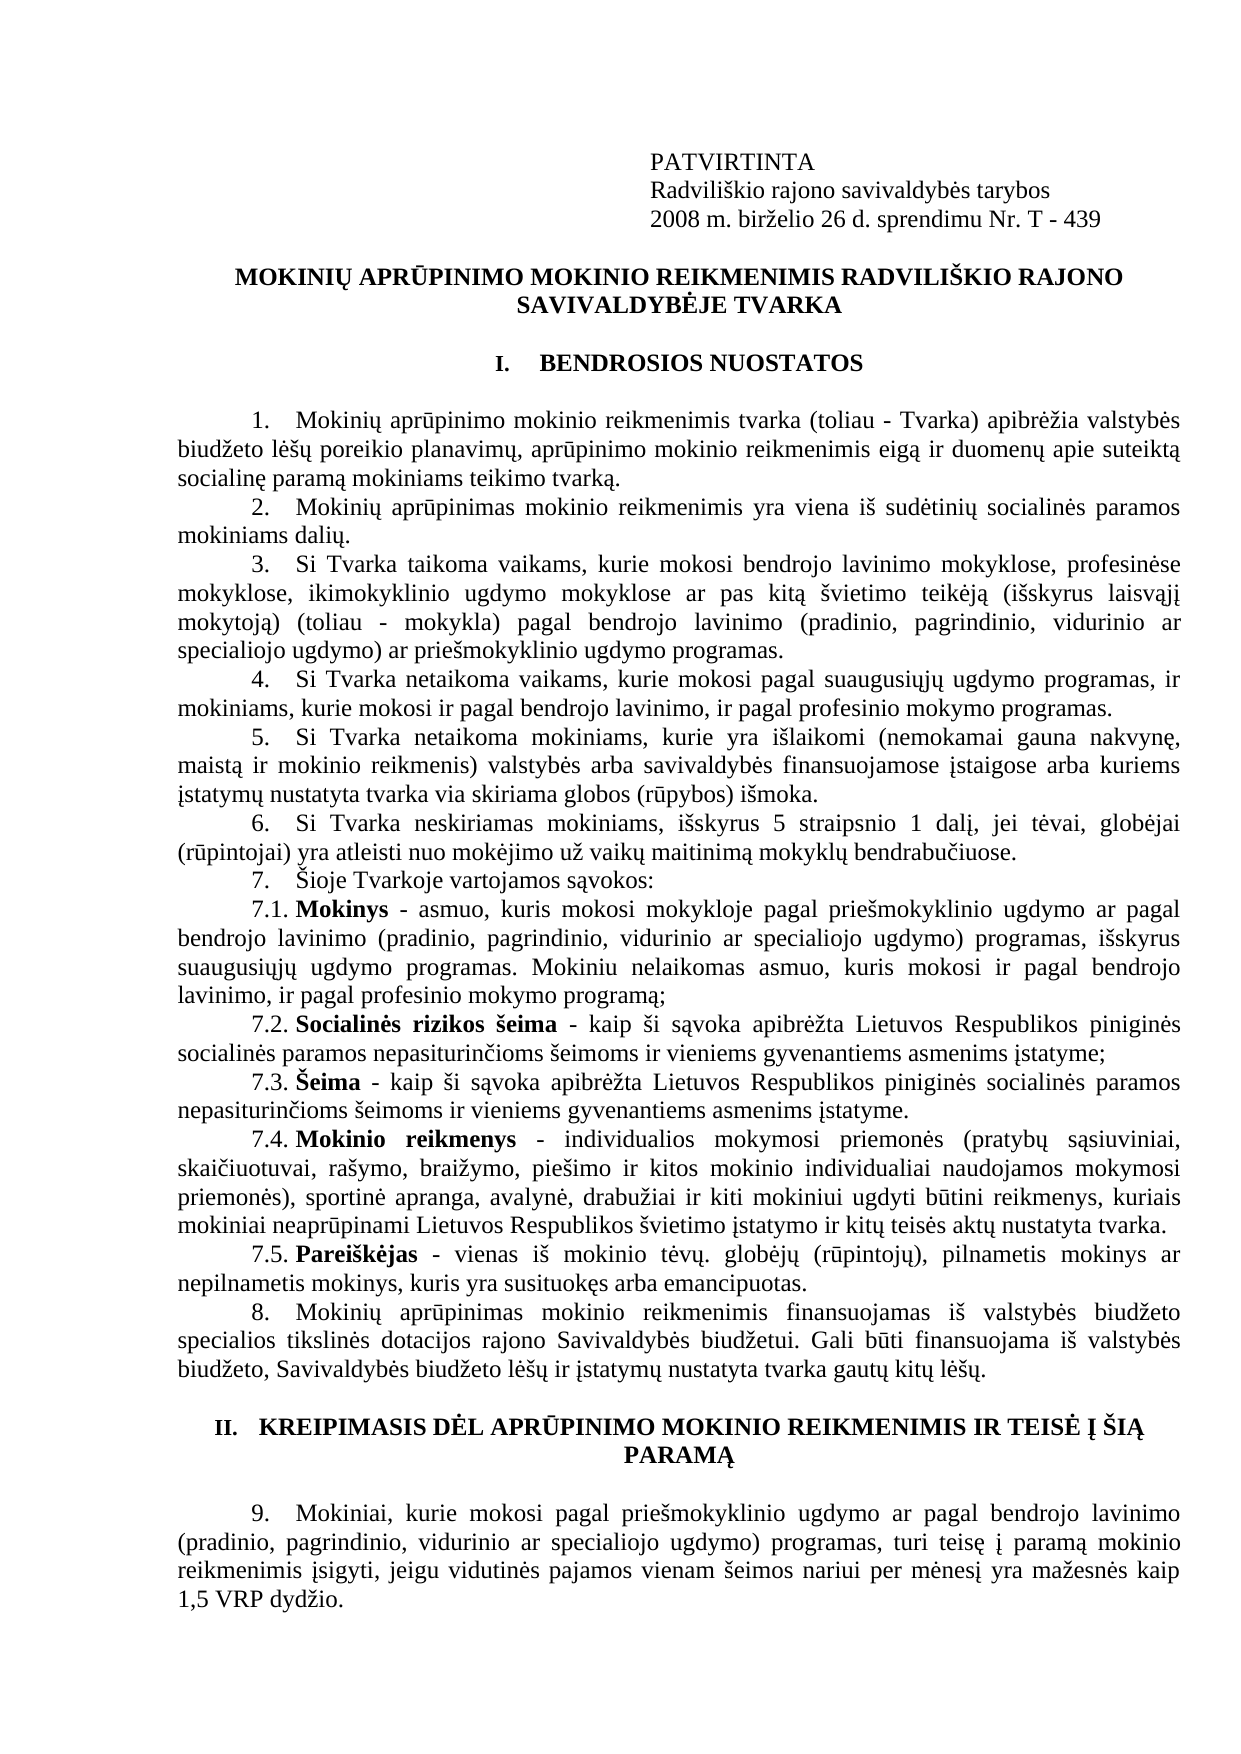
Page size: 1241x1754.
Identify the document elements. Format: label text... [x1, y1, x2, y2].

text PATVIRTINTA [650, 147, 1181, 176]
text SAVIVALDYBĖJE TVARKA [177, 291, 1181, 319]
text 9. Mokiniai, kurie mokosi pagal priešmokyklinio ugdymo ar pagal bendrojo lavinimo (pradinio, pagrindinio, vidurinio ar specialiojo ugdymo) programas, turi teisę į paramą mokinio reikmenimis įsigyti, jeigu vidutinės pajamos vienam šeimos nariui per mėnesį yra mažesnės kaip 1,5 VRP dydžio. [177, 1498, 1181, 1613]
text 1. Mokinių aprūpinimo mokinio reikmenimis tvarka (toliau - Tvarka) apibrėžia valstybės biudžeto lėšų poreikio planavimų, aprūpinimo mokinio reikmenimis eigą ir duomenų apie suteiktą socialinę paramą mokiniams teikimo tvarką. [177, 406, 1181, 492]
text 7.1. Mokinys - asmuo, kuris mokosi mokykloje pagal priešmokyklinio ugdymo ar pagal bendrojo lavinimo (pradinio, pagrindinio, vidurinio ar specialiojo ugdymo) programas, išskyrus suaugusiųjų ugdymo programas. Mokiniu nelaikomas asmuo, kuris mokosi ir pagal bendrojo lavinimo, ir pagal profesinio mokymo programą; [177, 894, 1181, 1009]
text 2. Mokinių aprūpinimas mokinio reikmenimis yra viena iš sudėtinių socialinės paramos mokiniams dalių. [177, 492, 1181, 549]
text 3. Si Tvarka taikoma vaikams, kurie mokosi bendrojo lavinimo mokyklose, profesinėse mokyklose, ikimokyklinio ugdymo mokyklose ar pas kitą švietimo teikėją (išskyrus laisvąjį mokytoją) (toliau - mokykla) pagal bendrojo lavinimo (pradinio, pagrindinio, vidurinio ar specialiojo ugdymo) ar priešmokyklinio ugdymo programas. [177, 549, 1181, 664]
text MOKINIŲ APRŪPINIMO MOKINIO REIKMENIMIS RADVILIŠKIO RAJONO [177, 262, 1181, 291]
text 7.5. Pareiškėjas - vienas iš mokinio tėvų. globėjų (rūpintojų), pilnametis mokinys ar nepilnametis mokinys, kuris yra susituokęs arba emancipuotas. [177, 1239, 1181, 1297]
text 7.3. Šeima - kaip ši sąvoka apibrėžta Lietuvos Respublikos piniginės socialinės paramos nepasiturinčioms šeimoms ir vieniems gyvenantiems asmenims įstatyme. [177, 1067, 1181, 1124]
text Radviliškio rajono savivaldybės tarybos [650, 176, 1181, 204]
text I. BENDROSIOS NUOSTATOS [177, 348, 1181, 377]
text 2008 m. birželio 26 d. sprendimu Nr. T - 439 [650, 204, 1181, 233]
text 6. Si Tvarka neskiriamas mokiniams, išskyrus 5 straipsnio 1 dalį, jei tėvai, globėjai (rūpintojai) yra atleisti nuo mokėjimo už vaikų maitinimą mokyklų bendrabučiuose. [177, 808, 1181, 866]
text 5. Si Tvarka netaikoma mokiniams, kurie yra išlaikomi (nemokamai gauna nakvynę, maistą ir mokinio reikmenis) valstybės arba savivaldybės finansuojamose įstaigose arba kuriems įstatymų nustatyta tvarka via skiriama globos (rūpybos) išmoka. [177, 722, 1181, 808]
text 4. Si Tvarka netaikoma vaikams, kurie mokosi pagal suaugusiųjų ugdymo programas, ir mokiniams, kurie mokosi ir pagal bendrojo lavinimo, ir pagal profesinio mokymo programas. [177, 664, 1181, 722]
text 7. Šioje Tvarkoje vartojamos sąvokos: [177, 866, 1181, 894]
text II. KREIPIMASIS DĖL APRŪPINIMO MOKINIO REIKMENIMIS IR TEISĖ Į ŠIĄ PARAMĄ [177, 1412, 1181, 1469]
text 7.2. Socialinės rizikos šeima - kaip ši sąvoka apibrėžta Lietuvos Respublikos piniginės socialinės paramos nepasiturinčioms šeimoms ir vieniems gyvenantiems asmenims įstatyme; [177, 1009, 1181, 1067]
text 7.4. Mokinio reikmenys - individualios mokymosi priemonės (pratybų sąsiuviniai, skaičiuotuvai, rašymo, braižymo, piešimo ir kitos mokinio individualiai naudojamos mokymosi priemonės), sportinė apranga, avalynė, drabužiai ir kiti mokiniui ugdyti būtini reikmenys, kuriais mokiniai neaprūpinami Lietuvos Respublikos švietimo įstatymo ir kitų teisės aktų nustatyta tvarka. [177, 1124, 1181, 1239]
text 8. Mokinių aprūpinimas mokinio reikmenimis finansuojamas iš valstybės biudžeto specialios tikslinės dotacijos rajono Savivaldybės biudžetui. Gali būti finansuojama iš valstybės biudžeto, Savivaldybės biudžeto lėšų ir įstatymų nustatyta tvarka gautų kitų lėšų. [177, 1297, 1181, 1383]
